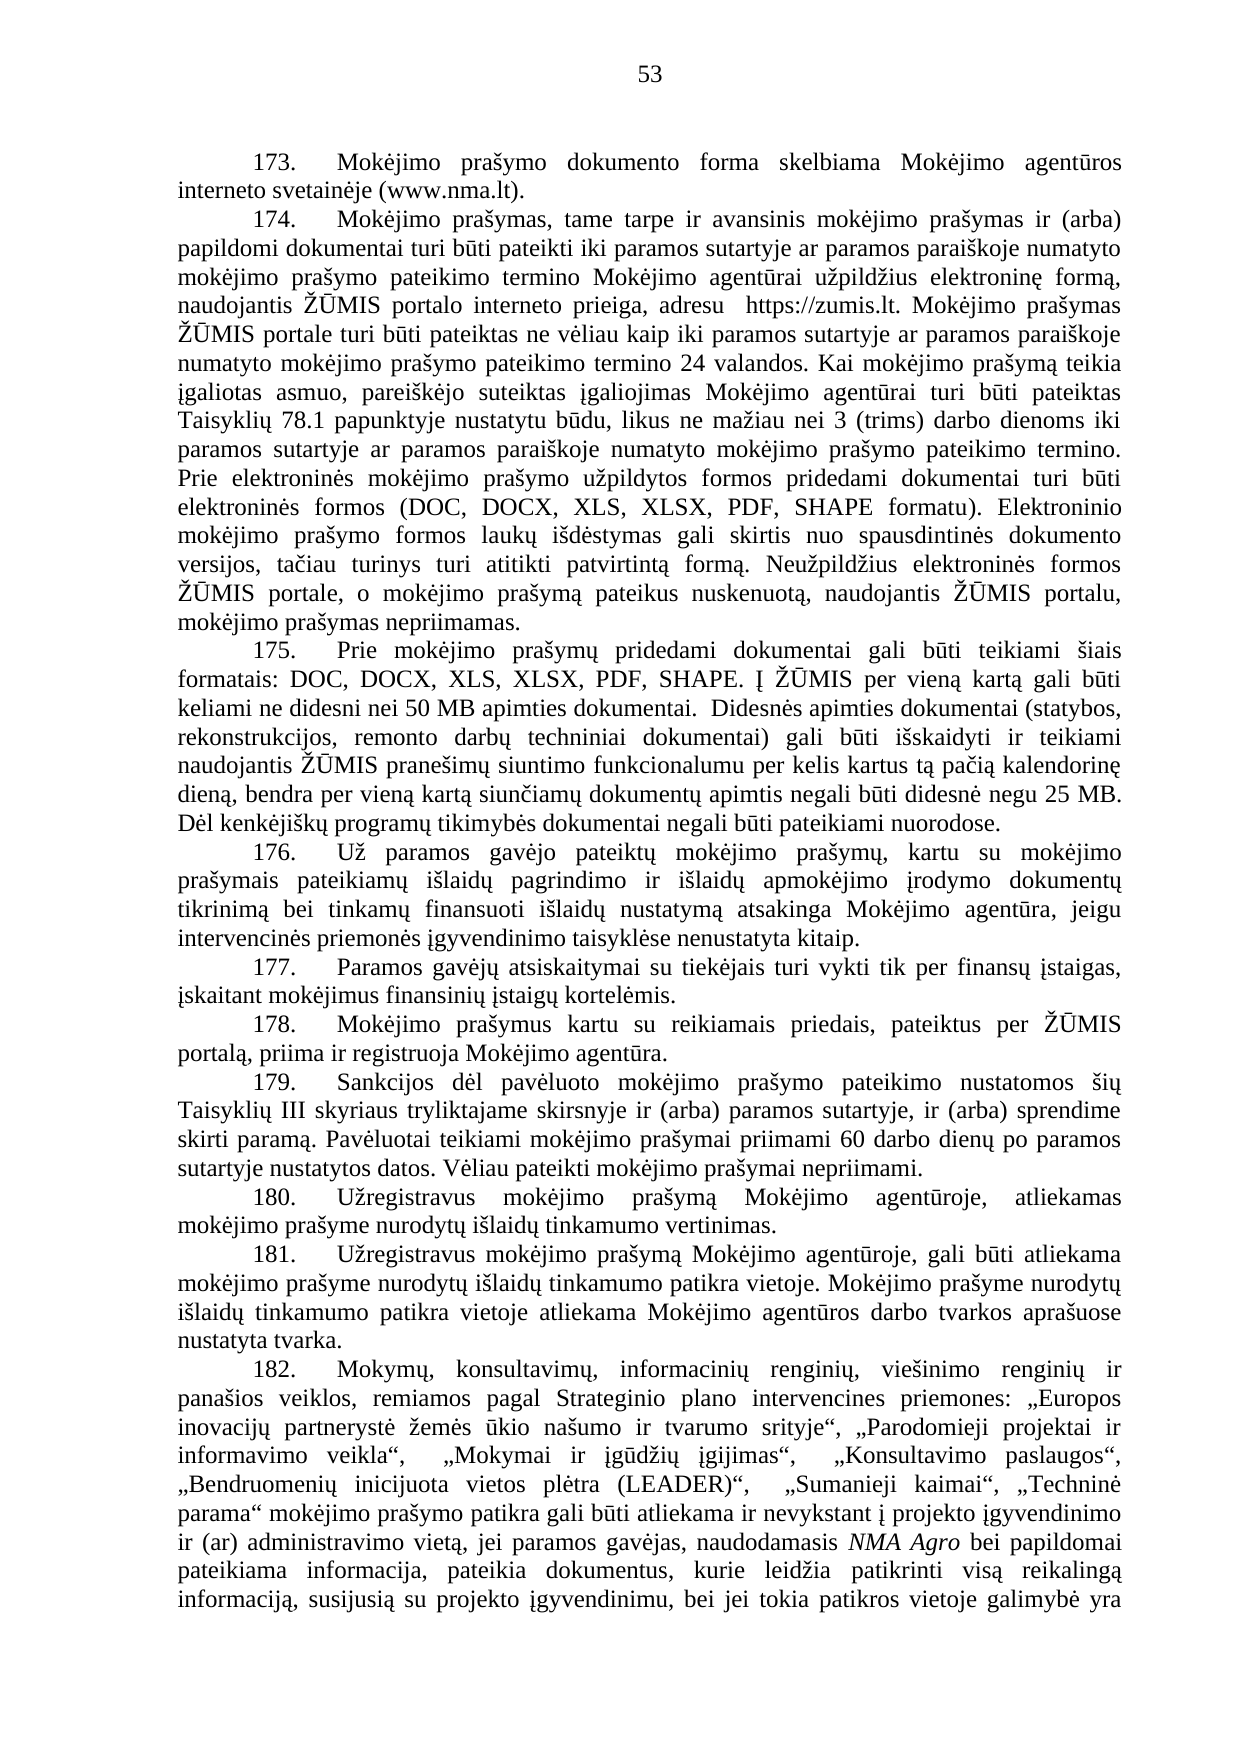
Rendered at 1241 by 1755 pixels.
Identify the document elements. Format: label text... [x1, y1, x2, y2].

text 181. Užregistravus mokėjimo prašymą Mokėjimo agentūroje, gali būti atliekama mokėjimo prašyme nurodytų išlaidų tinkamumo patikra vietoje. Mokėjimo prašyme nurodytų išlaidų tinkamumo patikra vietoje atliekama Mokėjimo agentūros darbo tvarkos aprašuose nustatyta tvarka. [177, 1239, 1122, 1354]
text 177. Paramos gavėjų atsiskaitymai su tiekėjais turi vykti tik per finansų įstaigas, įskaitant mokėjimus finansinių įstaigų kortelėmis. [177, 952, 1122, 1009]
text 175. Prie mokėjimo prašymų pridedami dokumentai gali būti teikiami šiais formatais: DOC, DOCX, XLS, XLSX, PDF, SHAPE. Į ŽŪMIS per vieną kartą gali būti keliami ne didesni nei 50 MB apimties dokumentai. Didesnės apimties dokumentai (statybos, rekonstrukcijos, remonto darbų techniniai dokumentai) gali būti išskaidyti ir teikiami naudojantis ŽŪMIS pranešimų siuntimo funkcionalumu per kelis kartus tą pačią kalendorinę dieną, bendra per vieną kartą siunčiamų dokumentų apimtis negali būti didesnė negu 25 MB. Dėl kenkėjiškų programų tikimybės dokumentai negali būti pateikiami nuorodose. [177, 636, 1122, 837]
text 176. Už paramos gavėjo pateiktų mokėjimo prašymų, kartu su mokėjimo prašymais pateikiamų išlaidų pagrindimo ir išlaidų apmokėjimo įrodymo dokumentų tikrinimą bei tinkamų finansuoti išlaidų nustatymą atsakinga Mokėjimo agentūra, jeigu intervencinės priemonės įgyvendinimo taisyklėse nenustatyta kitaip. [177, 837, 1122, 952]
text 182. Mokymų, konsultavimų, informacinių renginių, viešinimo renginių ir panašios veiklos, remiamos pagal Strateginio plano intervencines priemones: „Europos inovacijų partnerystė žemės ūkio našumo ir tvarumo srityje“, „Parodomieji projektai ir informavimo veikla“, „Mokymai ir įgūdžių įgijimas“, „Konsultavimo paslaugos“, „Bendruomenių inicijuota vietos plėtra (LEADER)“, „Sumanieji kaimai“, „Techninė parama“ mokėjimo prašymo patikra gali būti atliekama ir nevykstant į projekto įgyvendinimo ir (ar) administravimo vietą, jei paramos gavėjas, naudodamasis NMA Agro bei papildomai pateikiama informacija, pateikia dokumentus, kurie leidžia patikrinti visą reikalingą informaciją, susijusią su projekto įgyvendinimu, bei jei tokia patikros vietoje galimybė yra [177, 1354, 1122, 1613]
text 178. Mokėjimo prašymus kartu su reikiamais priedais, pateiktus per ŽŪMIS portalą, priima ir registruoja Mokėjimo agentūra. [177, 1009, 1122, 1067]
text 174. Mokėjimo prašymas, tame tarpe ir avansinis mokėjimo prašymas ir (arba) papildomi dokumentai turi būti pateikti iki paramos sutartyje ar paramos paraiškoje numatyto mokėjimo prašymo pateikimo termino Mokėjimo agentūrai užpildžius elektroninę formą, naudojantis ŽŪMIS portalo interneto prieiga, adresu https://zumis.lt. Mokėjimo prašymas ŽŪMIS portale turi būti pateiktas ne vėliau kaip iki paramos sutartyje ar paramos paraiškoje numatyto mokėjimo prašymo pateikimo termino 24 valandos. Kai mokėjimo prašymą teikia įgaliotas asmuo, pareiškėjo suteiktas įgaliojimas Mokėjimo agentūrai turi būti pateiktas Taisyklių 78.1 papunktyje nustatytu būdu, likus ne mažiau nei 3 (trims) darbo dienoms iki paramos sutartyje ar paramos paraiškoje numatyto mokėjimo prašymo pateikimo termino. Prie elektroninės mokėjimo prašymo užpildytos formos pridedami dokumentai turi būti elektroninės formos (DOC, DOCX, XLS, XLSX, PDF, SHAPE formatu). Elektroninio mokėjimo prašymo formos laukų išdėstymas gali skirtis nuo spausdintinės dokumento versijos, tačiau turinys turi atitikti patvirtintą formą. Neužpildžius elektroninės formos ŽŪMIS portale, o mokėjimo prašymą pateikus nuskenuotą, naudojantis ŽŪMIS portalu, mokėjimo prašymas nepriimamas. [177, 204, 1122, 636]
text 173. Mokėjimo prašymo dokumento forma skelbiama Mokėjimo agentūros interneto svetainėje (www.nma.lt). [177, 147, 1122, 204]
text 180. Užregistravus mokėjimo prašymą Mokėjimo agentūroje, atliekamas mokėjimo prašyme nurodytų išlaidų tinkamumo vertinimas. [177, 1182, 1122, 1239]
text 179. Sankcijos dėl pavėluoto mokėjimo prašymo pateikimo nustatomos šių Taisyklių III skyriaus tryliktajame skirsnyje ir (arba) paramos sutartyje, ir (arba) sprendime skirti paramą. Pavėluotai teikiami mokėjimo prašymai priimami 60 darbo dienų po paramos sutartyje nustatytos datos. Vėliau pateikti mokėjimo prašymai nepriimami. [177, 1067, 1122, 1182]
